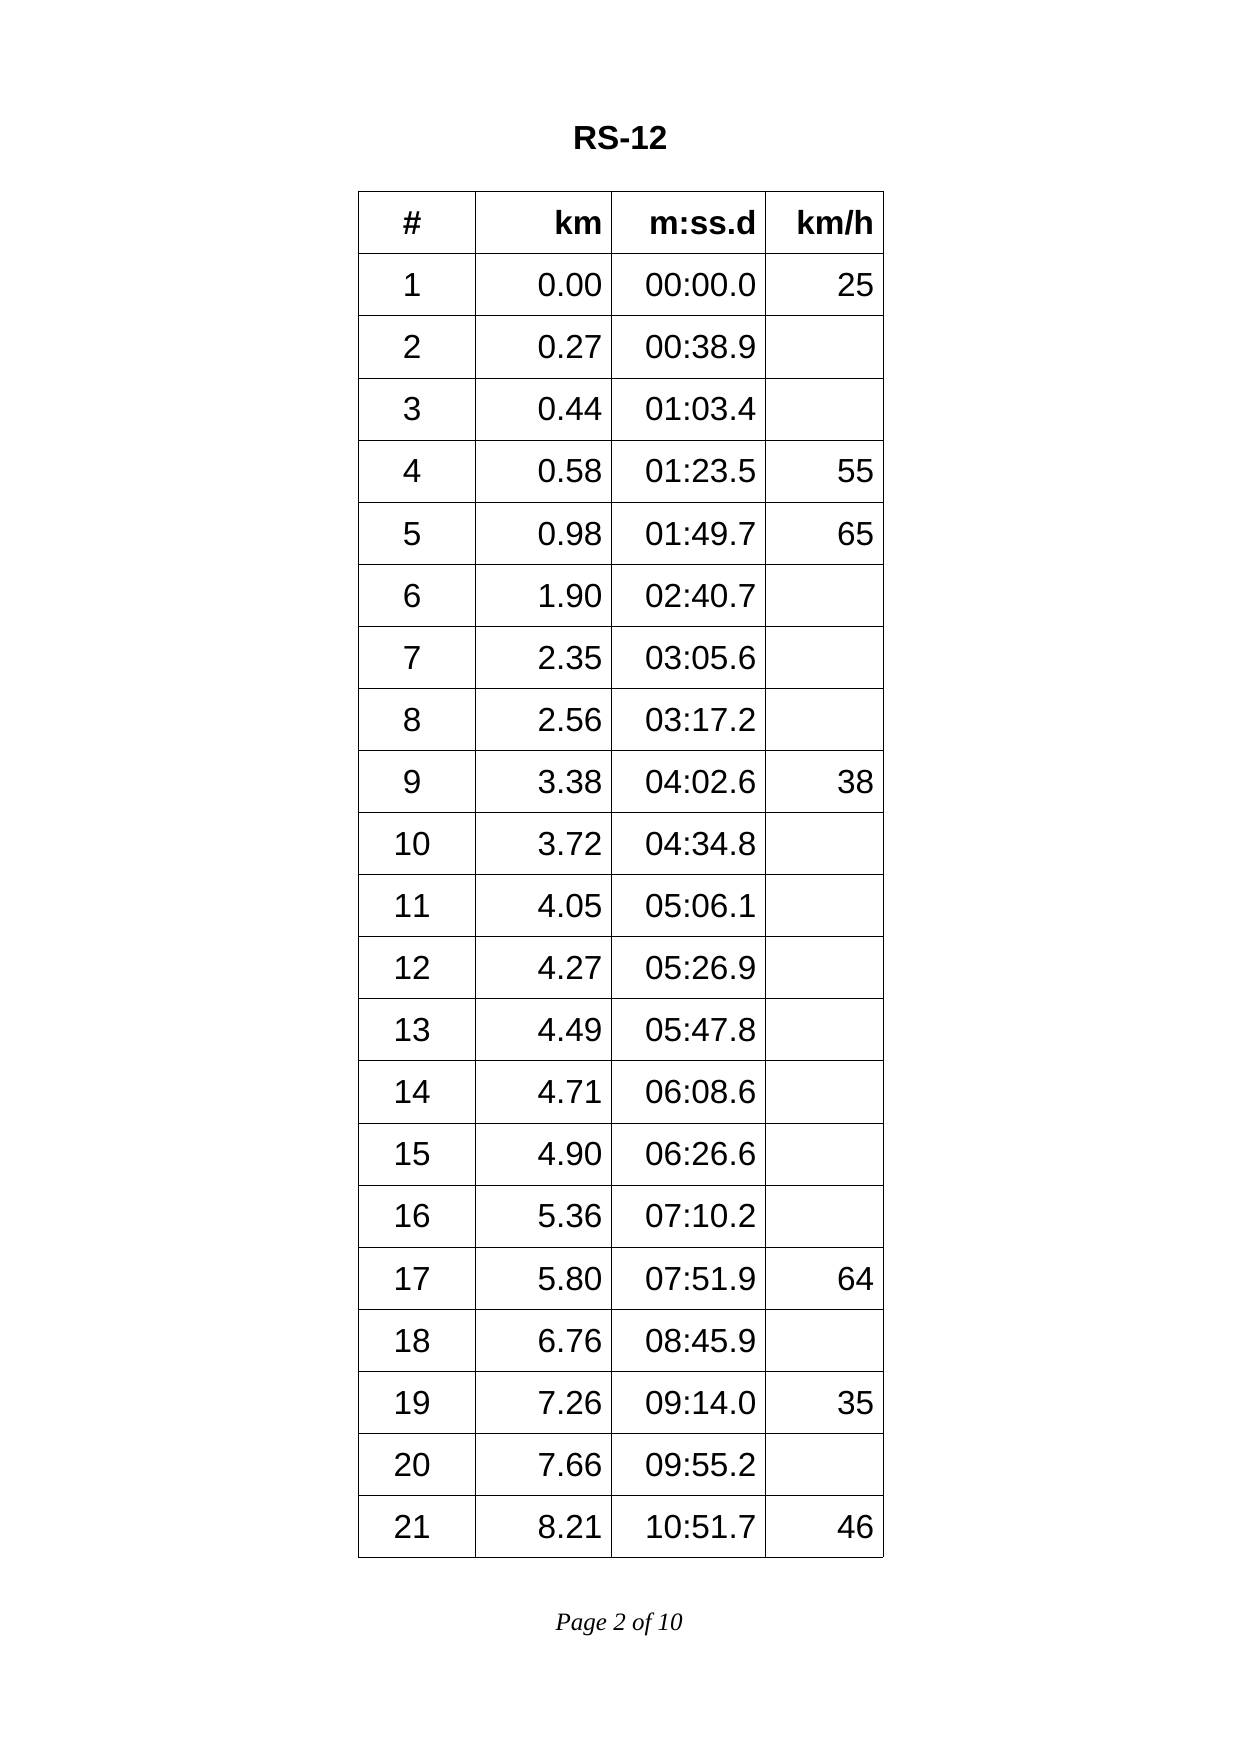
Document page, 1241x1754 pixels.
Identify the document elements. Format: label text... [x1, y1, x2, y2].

table_cell [766, 937, 883, 998]
table_cell 18 [359, 1310, 475, 1371]
table_cell 12 [359, 937, 475, 998]
table_cell 10 [359, 813, 475, 874]
table_cell 13 [359, 999, 475, 1060]
table_cell 9 [359, 751, 475, 812]
table_cell [766, 999, 883, 1060]
text RS-12 [118, 118, 1122, 157]
table_cell 0.27 [476, 316, 611, 378]
table_cell 8.21 [476, 1496, 611, 1557]
table_cell 46 [766, 1496, 883, 1557]
table_cell 04:34.8 [612, 813, 765, 874]
table_cell 05:26.9 [612, 937, 765, 998]
table_cell 04:02.6 [612, 751, 765, 812]
table_cell 07:51.9 [612, 1248, 765, 1309]
table_cell 2.56 [476, 689, 611, 750]
table_cell 16 [359, 1186, 475, 1247]
table_cell [766, 1061, 883, 1123]
table_cell 00:38.9 [612, 316, 765, 378]
table_cell 5 [359, 503, 475, 564]
table_cell 35 [766, 1372, 883, 1433]
table_cell 09:14.0 [612, 1372, 765, 1433]
table_cell 01:49.7 [612, 503, 765, 564]
table_cell 21 [359, 1496, 475, 1557]
table_cell [766, 813, 883, 874]
table_cell [766, 627, 883, 688]
table_cell 10:51.7 [612, 1496, 765, 1557]
table_cell [766, 565, 883, 626]
table_cell 4 [359, 441, 475, 502]
table_cell 5.80 [476, 1248, 611, 1309]
table_header # [359, 192, 475, 253]
table_cell 38 [766, 751, 883, 812]
table_cell 25 [766, 254, 883, 315]
table_cell 17 [359, 1248, 475, 1309]
table_cell 64 [766, 1248, 883, 1309]
table_cell 06:26.6 [612, 1124, 765, 1185]
table_header m:ss.d [612, 192, 765, 253]
table_cell 3 [359, 379, 475, 440]
table_cell [766, 379, 883, 440]
table_cell 06:08.6 [612, 1061, 765, 1123]
table_cell 0.98 [476, 503, 611, 564]
table_cell [766, 1434, 883, 1495]
table_cell 14 [359, 1061, 475, 1123]
table_cell 4.05 [476, 875, 611, 936]
table_cell 09:55.2 [612, 1434, 765, 1495]
table_cell 55 [766, 441, 883, 502]
table_cell 20 [359, 1434, 475, 1495]
table_cell 11 [359, 875, 475, 936]
table_cell 4.90 [476, 1124, 611, 1185]
table_cell 05:47.8 [612, 999, 765, 1060]
table_cell 2.35 [476, 627, 611, 688]
table_cell [766, 1124, 883, 1185]
table_cell 3.38 [476, 751, 611, 812]
table_cell 00:00.0 [612, 254, 765, 315]
table_cell 0.44 [476, 379, 611, 440]
table_cell 7 [359, 627, 475, 688]
table_cell 08:45.9 [612, 1310, 765, 1371]
table_cell 5.36 [476, 1186, 611, 1247]
table_cell 1.90 [476, 565, 611, 626]
table_cell 1 [359, 254, 475, 315]
table_cell 05:06.1 [612, 875, 765, 936]
table_cell 0.58 [476, 441, 611, 502]
table_cell 4.71 [476, 1061, 611, 1123]
table_cell [766, 1186, 883, 1247]
table_cell 8 [359, 689, 475, 750]
table_cell 3.72 [476, 813, 611, 874]
table_cell [766, 316, 883, 378]
table_cell 7.66 [476, 1434, 611, 1495]
table_cell 15 [359, 1124, 475, 1185]
table_cell 6 [359, 565, 475, 626]
table_cell 01:23.5 [612, 441, 765, 502]
table_cell 6.76 [476, 1310, 611, 1371]
table_cell 4.27 [476, 937, 611, 998]
table_cell [766, 875, 883, 936]
table_cell 2 [359, 316, 475, 378]
table_cell [766, 689, 883, 750]
table_cell 19 [359, 1372, 475, 1433]
table_cell 03:05.6 [612, 627, 765, 688]
table_cell [766, 1310, 883, 1371]
table_cell 02:40.7 [612, 565, 765, 626]
table_cell 4.49 [476, 999, 611, 1060]
table_header km/h [766, 192, 883, 253]
table_cell 65 [766, 503, 883, 564]
table_cell 01:03.4 [612, 379, 765, 440]
table_cell 03:17.2 [612, 689, 765, 750]
table_cell 0.00 [476, 254, 611, 315]
table_cell 7.26 [476, 1372, 611, 1433]
table_cell 07:10.2 [612, 1186, 765, 1247]
table_header km [476, 192, 611, 253]
